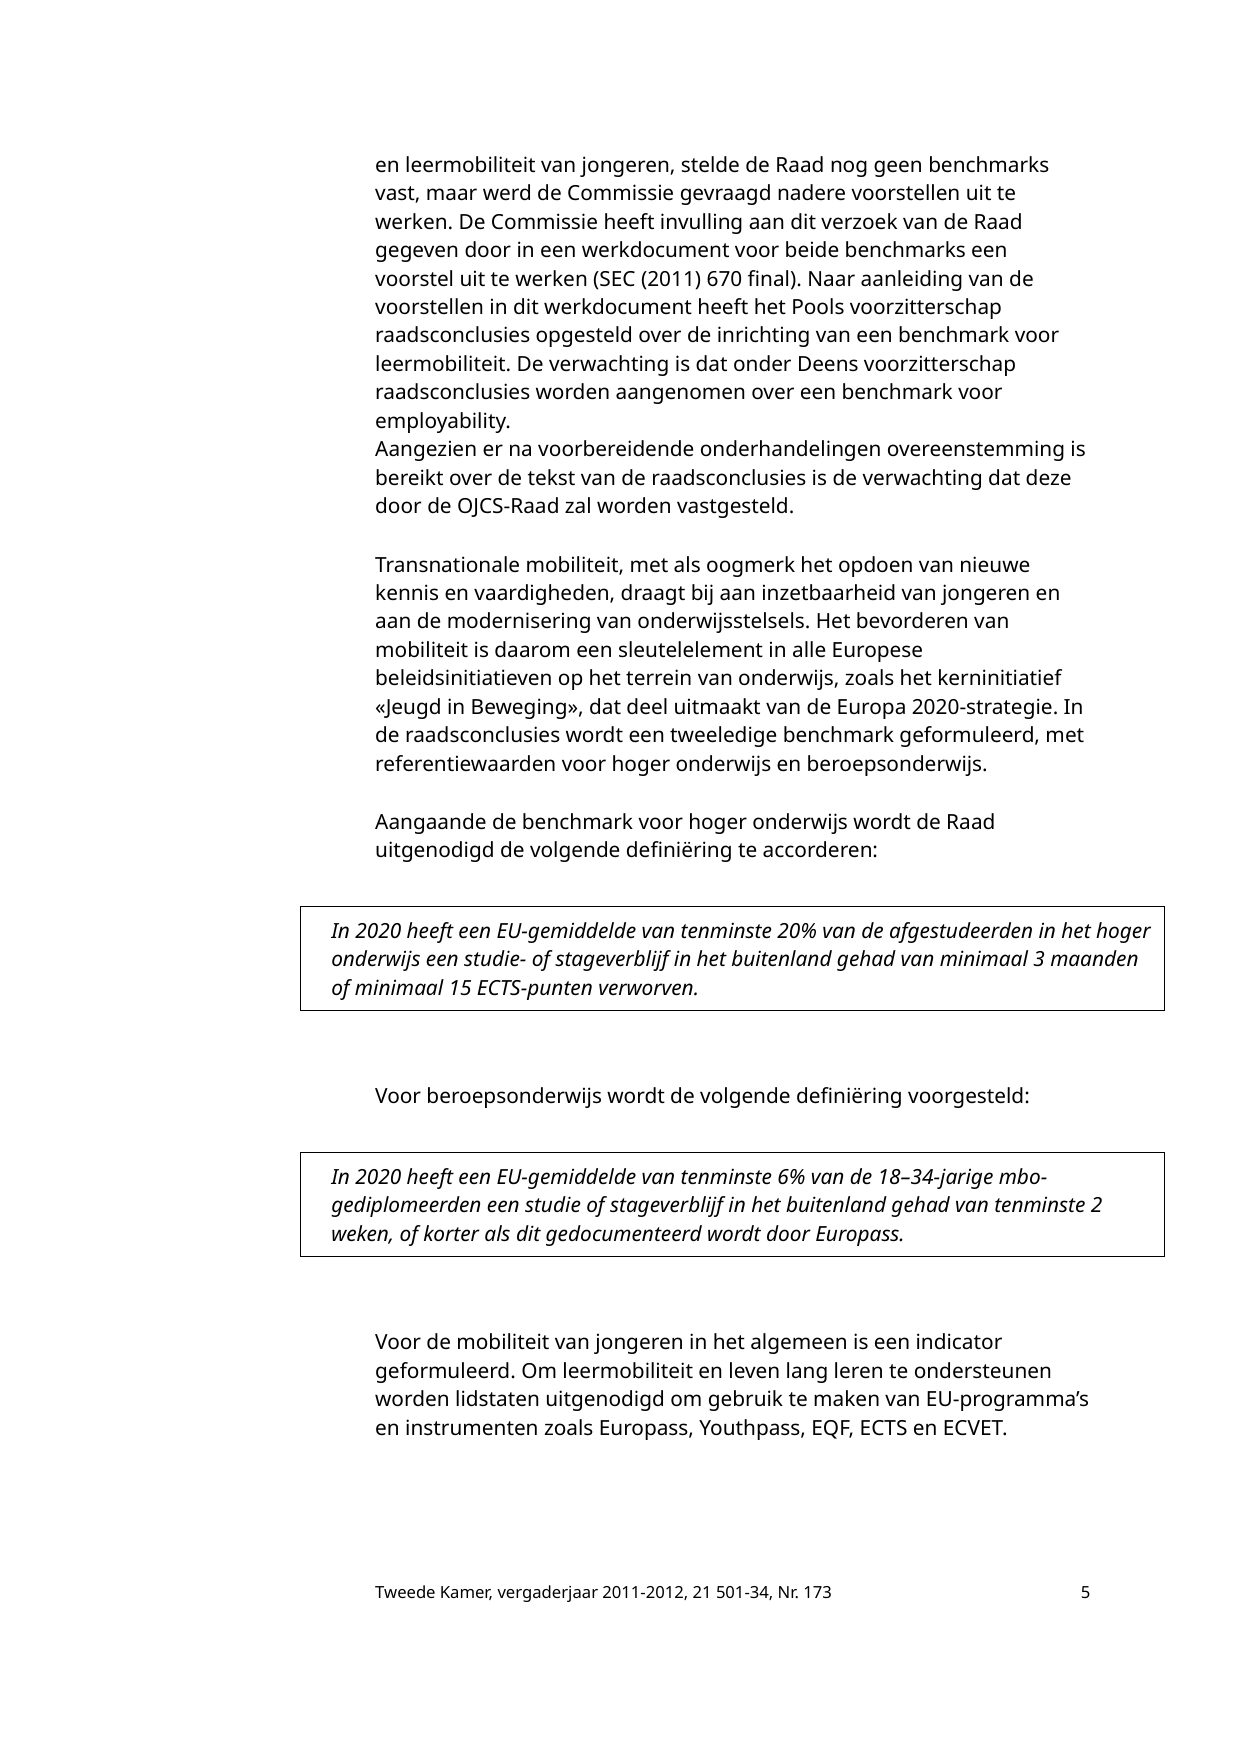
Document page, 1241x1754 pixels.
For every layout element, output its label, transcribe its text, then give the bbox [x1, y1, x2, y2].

text Op twee terreinen, te weten arbeidsmarktinzetbaarheid (employability) en leermobiliteit van jongeren, stelde de Raad nog geen benchmarks vast, maar werd de Commissie gevraagd nadere voorstellen uit te werken. De Commissie heeft invulling aan dit verzoek van de Raad gegeven door in een werkdocument voor beide benchmarks een voorstel uit te werken (SEC (2011) 670 final). Naar aanleiding van de voorstellen in dit werkdocument heeft het Pools voorzitterschap raadsconclusies opgesteld over de inrichting van een benchmark voor leermobiliteit. De verwachting is dat onder Deens voorzitterschap raadsconclusies worden aangenomen over een benchmark voor employability. [375, 150, 1090, 463]
text Transnationale mobiliteit, met als oogmerk het opdoen van nieuwe kennis en vaardigheden, draagt bij aan inzetbaarheid van jongeren en aan de modernisering van onderwijsstelsels. Het bevorderen van mobiliteit is daarom een sleutelelement in alle Europese beleidsinitiatieven op het terrein van onderwijs, zoals het kerninitiatief «Jeugd in Beweging», dat deel uitmaakt van de Europa 2020-strategie. In de raadsconclusies wordt een tweeledige benchmark geformuleerd, met referentiewaarden voor hoger onderwijs en beroepsonderwijs. [375, 578, 1090, 806]
text Aangezien er na voorbereidende onderhandelingen overeenstemming is bereikt over de tekst van de raadsconclusies is de verwachting dat deze door de OJCS-Raad zal worden vastgesteld. [375, 463, 1090, 548]
text Aangaande de benchmark voor hoger onderwijs wordt de Raad uitgenodigd de volgende definiëring te accorderen: [375, 836, 1090, 892]
text Voor de mobiliteit van jongeren in het algemeen is een indicator geformuleerd. Om leermobiliteit en leven lang leren te ondersteunen worden lidstaten uitgenodigd om gebruik te maken van EU-programma’s en instrumenten zoals Europass, Youthpass, EQF, ECTS en ECVET. [375, 1356, 1090, 1470]
text [375, 1508, 1090, 1536]
text Voor beroepsonderwijs wordt de volgende definiëring voorgesteld: [375, 1110, 1090, 1138]
text In 2020 heeft een EU-gemiddelde van tenminste 20% van de afgestudeerden in het hoger onderwijs een studie- of stageverblijf in het buitenland gehad van minimaal 3 maanden of minimaal 15 ECTS-punten verworven. [331, 944, 1155, 1030]
text In 2020 heeft een EU-gemiddelde van tenminste 6% van de 18–34-jarige mbo-gediplomeerden een studie of stageverblijf in het buitenland gehad van tenminste 2 weken, of korter als dit gedocumenteerd wordt door Europass. [331, 1190, 1155, 1276]
